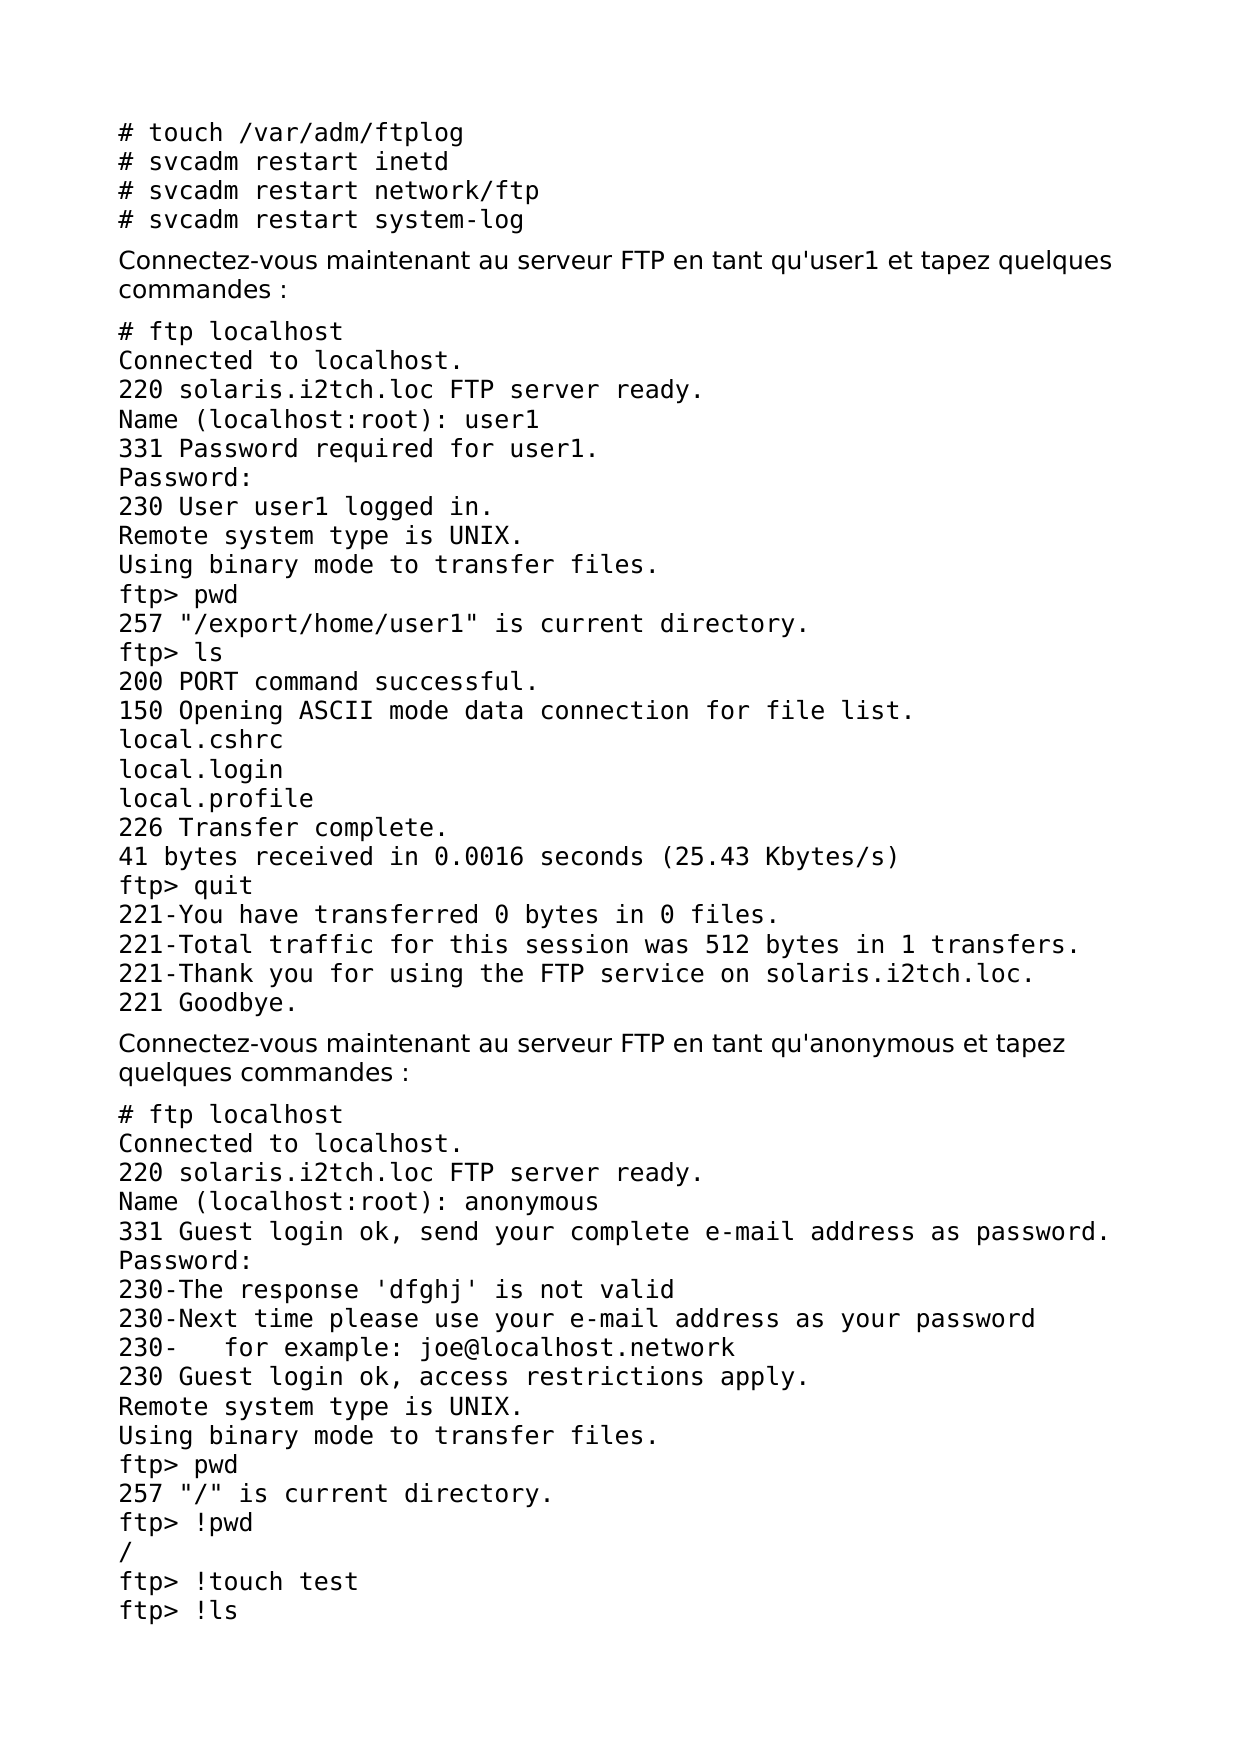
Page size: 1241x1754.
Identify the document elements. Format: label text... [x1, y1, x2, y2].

text Connectez-vous maintenant au serveur FTP en tant qu'user1 et tapez quelques commandes : [118, 247, 1122, 305]
text # ftp localhost Connected to localhost. 220 solaris.i2tch.loc FTP server ready. Name (localhost:root): anonymous 331 Guest login ok, send your complete e-mail address as password. Password: 230-The response 'dfghj' is not valid 230-Next time please use your e-mail address as your password 230- for example: joe@localhost.network 230 Guest login ok, access restrictions apply. Remote system type is UNIX. Using binary mode to transfer files. ftp> pwd 257 "/" is current directory. ftp> !pwd / ftp> !touch test ftp> !ls [118, 1100, 1122, 1625]
text Connectez-vous maintenant au serveur FTP en tant qu'anonymous et tapez quelques commandes : [118, 1029, 1122, 1087]
text # touch /var/adm/ftplog # svcadm restart inetd # svcadm restart network/ftp # svcadm restart system-log [118, 118, 1122, 235]
text # ftp localhost Connected to localhost. 220 solaris.i2tch.loc FTP server ready. Name (localhost:root): user1 331 Password required for user1. Password: 230 User user1 logged in. Remote system type is UNIX. Using binary mode to transfer files. ftp> pwd 257 "/export/home/user1" is current directory. ftp> ls 200 PORT command successful. 150 Opening ASCII mode data connection for file list. local.cshrc local.login local.profile 226 Transfer complete. 41 bytes received in 0.0016 seconds (25.43 Kbytes/s) ftp> quit 221-You have transferred 0 bytes in 0 files. 221-Total traffic for this session was 512 bytes in 1 transfers. 221-Thank you for using the FTP service on solaris.i2tch.loc. 221 Goodbye. [118, 317, 1122, 1017]
